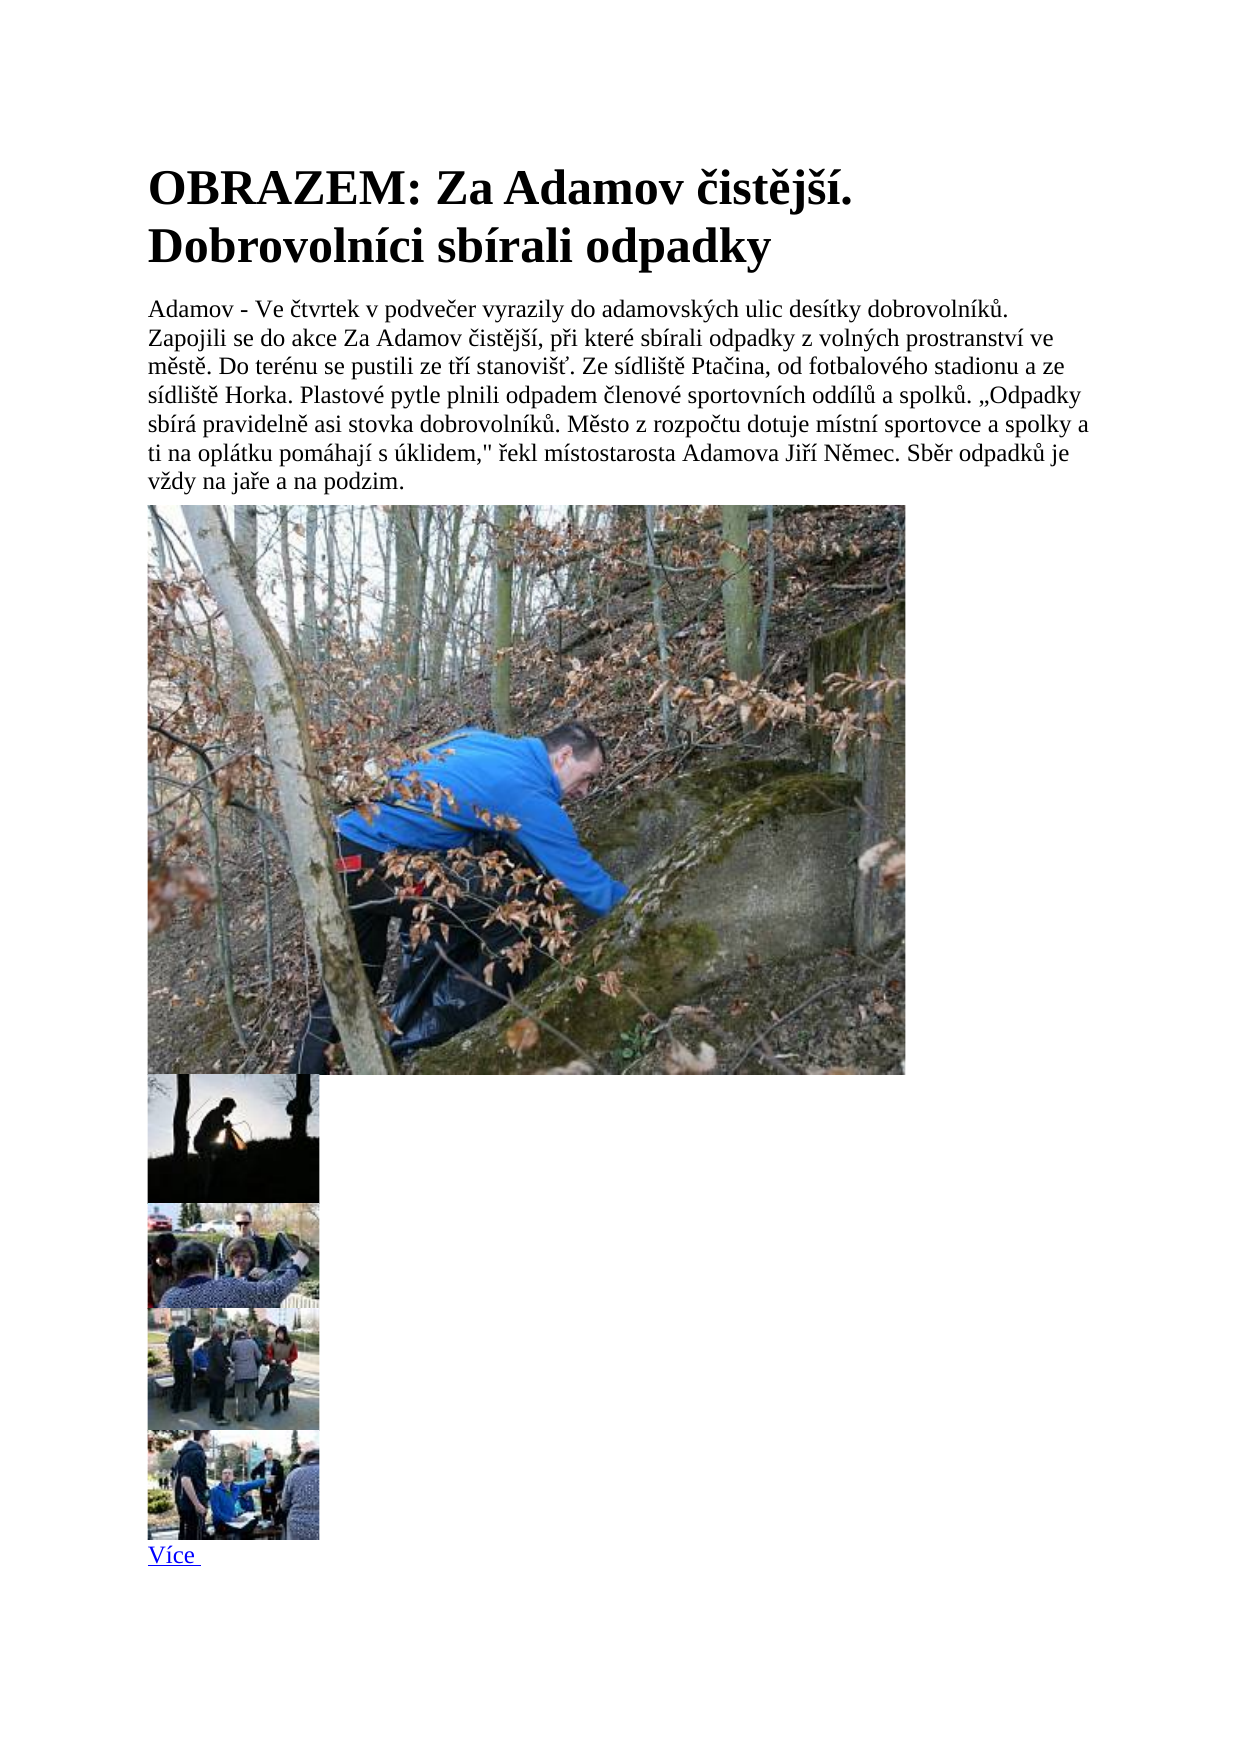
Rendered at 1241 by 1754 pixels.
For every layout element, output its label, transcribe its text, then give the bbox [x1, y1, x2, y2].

text Adamov - Ve čtvrtek v podvečer vyrazily do adamovských ulic desítky dobrovolníků. Zapojili se do akce Za Adamov čistější, při které sbírali odpadky z volných prostranství ve městě. Do terénu se pustili ze tří stanovišť. Ze sídliště Ptačina, od fotbalového stadionu a ze sídliště Horka. Plastové pytle plnili odpadem členové sportovních oddílů a spolků. „Odpadky sbírá pravidelně asi stovka dobrovolníků. Město z rozpočtu dotuje místní sportovce a spolky a ti na oplátku pomáhají s úklidem," řekl místostarosta Adamova Jiří Němec. Sběr odpadků je vždy na jaře a na podzim. [148, 294, 1093, 495]
text Více [148, 1540, 1093, 1569]
text OBRAZEM: Za Adamov čistější. Dobrovolníci sbírali odpadky [148, 158, 1093, 273]
